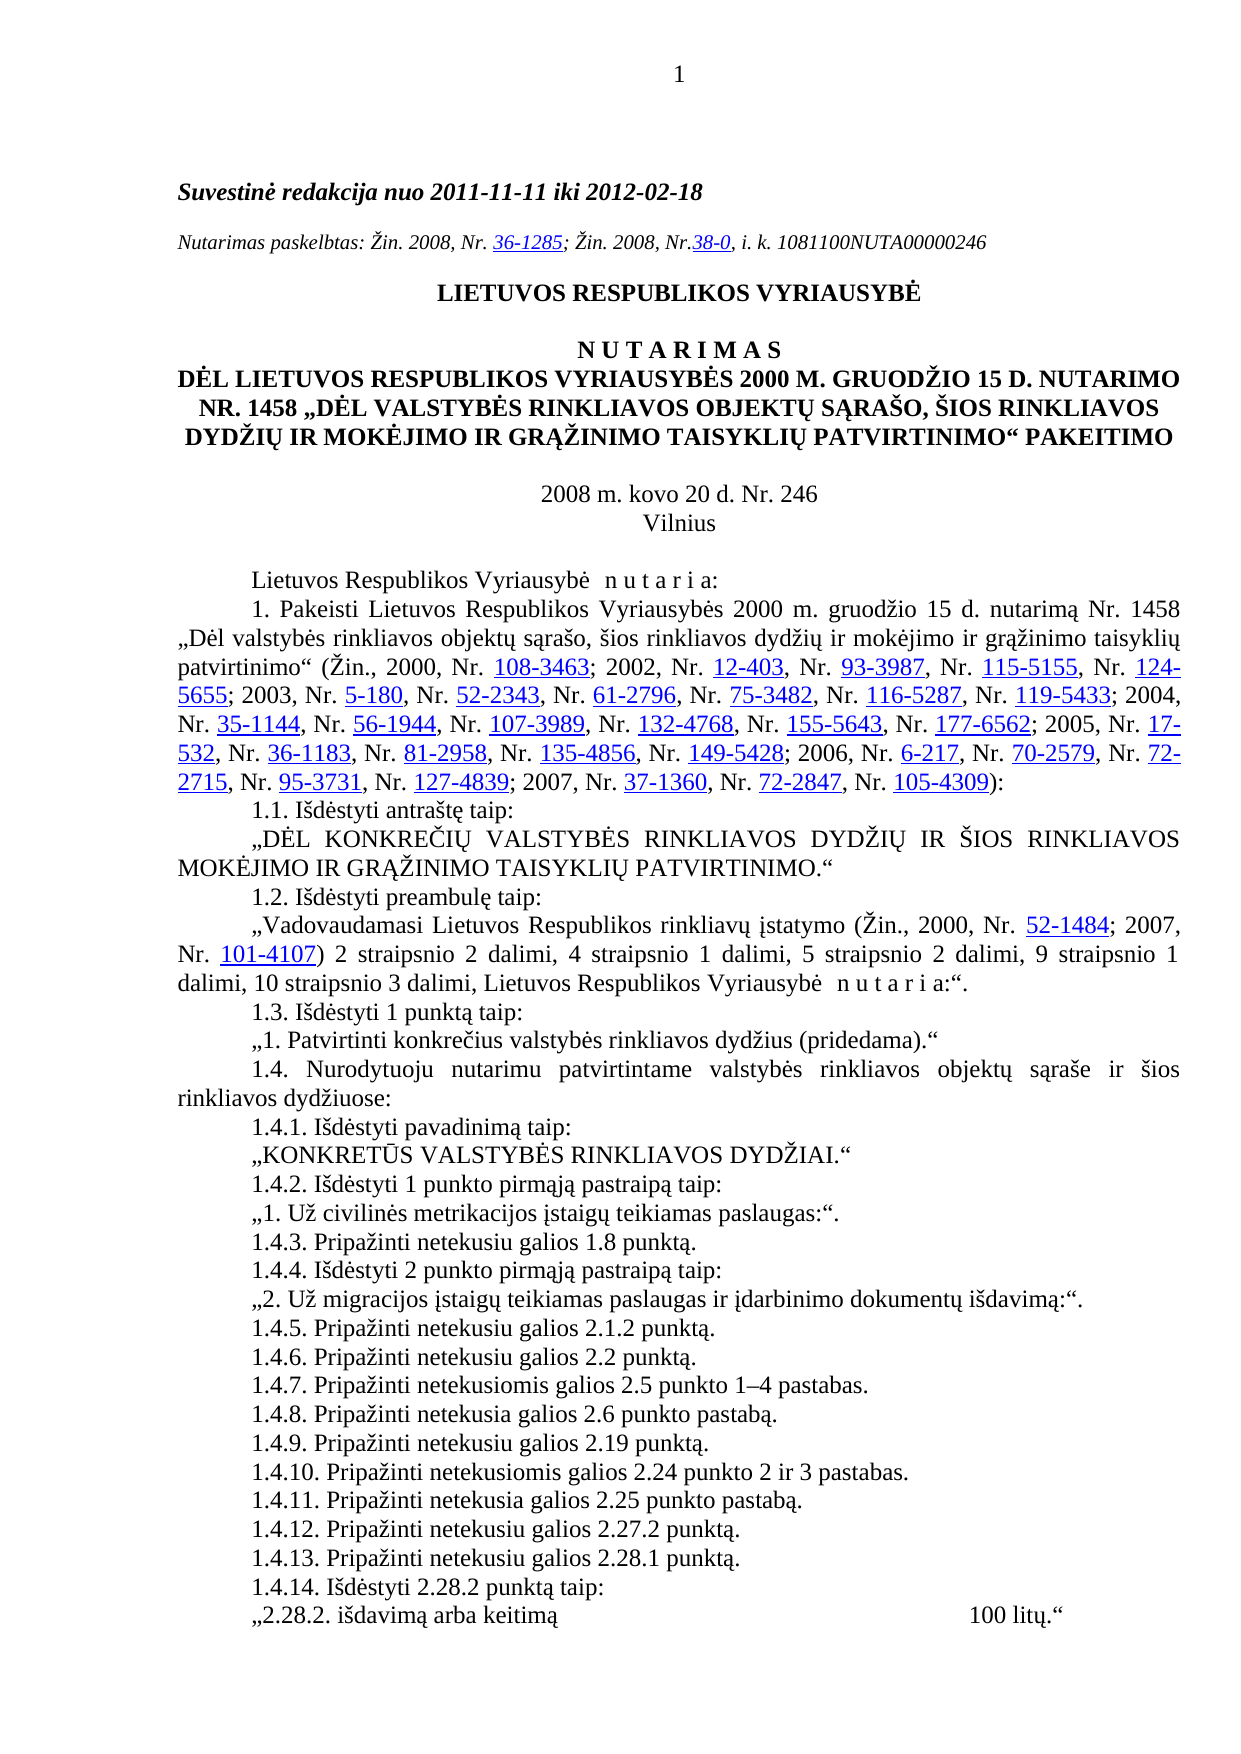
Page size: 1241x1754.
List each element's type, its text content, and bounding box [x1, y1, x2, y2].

text „KONKRETŪS Valstybės rinkliavos dydžiai.“ [177, 1141, 1181, 1169]
text Suvestinė redakcija nuo 2011-11-11 iki 2012-02-18 [177, 177, 1181, 206]
text 1.4.2. Išdėstyti 1 punkto pirmąją pastraipą taip: [177, 1169, 1181, 1198]
text „1. Už civilinės metrikacijos įstaigų teikiamas paslaugas:“. [177, 1198, 1181, 1227]
text „Vadovaudamasi Lietuvos Respublikos rinkliavų įstatymo (Žin., 2000, Nr. 52-1484; 2007, Nr. 101-4107) 2 straipsnio 2 dalimi, 4 straipsnio 1 dalimi, 5 straipsnio 2 dalimi, 9 straipsnio 1 dalimi, 10 straipsnio 3 dalimi, Lietuvos Respublikos Vyriausybė nutaria:“. [177, 911, 1181, 997]
text „DĖL KONKREČIŲ VALSTYBĖS RINKLIAVOS DYDŽIŲ IR ŠIOS RINKLIAVOS MOKĖJIMO IR GRĄŽINIMO TAISYKLIŲ PATVIRTINIMO.“ [177, 824, 1181, 882]
text Vilnius [177, 508, 1181, 537]
text 1.4.14. Išdėstyti 2.28.2 punktą taip: [177, 1572, 1181, 1601]
text 1.4.8. pripažinti netekusia galios 2.6 punkto pastabą. [177, 1399, 1181, 1428]
text 1.4.4. Išdėstyti 2 punkto pirmąją pastraipą taip: [177, 1256, 1181, 1284]
text „1. Patvirtinti konkrečius valstybės rinkliavos dydžius (pridedama).“ [177, 1026, 1181, 1054]
text 1.4.1. Išdėstyti pavadinimą taip: [177, 1112, 1181, 1141]
text LIETUVOS RESPUBLIKOS VYRIAUSYBĖ [177, 278, 1181, 307]
text Nutarimas paskelbtas: Žin. 2008, Nr. 36-1285; Žin. 2008, Nr.38-0, i. k. 1081100NUTA00000246 [177, 230, 1181, 254]
text 1. Pakeisti Lietuvos Respublikos Vyriausybės 2000 m. gruodžio 15 d. nutarimą Nr. 1458 „Dėl valstybės rinkliavos objektų sąrašo, šios rinkliavos dydžių ir mokėjimo ir grąžinimo taisyklių patvirtinimo“ (Žin., 2000, Nr. 108-3463; 2002, Nr. 12-403, Nr. 93-3987, Nr. 115-5155, Nr. 124-5655; 2003, Nr. 5-180, Nr. 52-2343, Nr. 61-2796, Nr. 75-3482, Nr. 116-5287, Nr. 119-5433; 2004, Nr. 35-1144, Nr. 56-1944, Nr. 107-3989, Nr. 132-4768, Nr. 155-5643, Nr. 177-6562; 2005, Nr. 17-532, Nr. 36-1183, Nr. 81-2958, Nr. 135-4856, Nr. 149-5428; 2006, Nr. 6-217, Nr. 70-2579, Nr. 72-2715, Nr. 95-3731, Nr. 127-4839; 2007, Nr. 37-1360, Nr. 72-2847, Nr. 105-4309): [177, 594, 1181, 796]
text 1.3. Išdėstyti 1 punktą taip: [177, 997, 1181, 1026]
text „2.28.2. išdavimą arba keitimą 100 litų.“ [177, 1601, 1181, 1629]
text DĖL LIETUVOS RESPUBLIKOS VYRIAUSYBĖS 2000 M. GRUODŽIO 15 D. NUTARIMO NR. 1458 „DĖL VALSTYBĖS RINKLIAVOS OBJEKTŲ SĄRAŠO, ŠIOS RINKLIAVOS DYDŽIŲ IR MOKĖJIMO IR GRĄŽINIMO TAISYKLIŲ PATVIRTINIMO“ PAKEITIMO [177, 364, 1181, 451]
text 1.4. Nurodytuoju nutarimu patvirtintame valstybės rinkliavos objektų sąraše ir šios rinkliavos dydžiuose: [177, 1054, 1181, 1112]
text 2008 m. kovo 20 d. Nr. 246 [177, 479, 1181, 508]
text 1.1. Išdėstyti antraštę taip: [177, 796, 1181, 824]
text 1.4.11. pripažinti netekusia galios 2.25 punkto pastabą. [177, 1486, 1181, 1514]
text 1.4.12. Pripažinti netekusiu galios 2.27.2 punktą. [177, 1514, 1181, 1543]
text 1.4.13. Pripažinti netekusiu galios 2.28.1 punktą. [177, 1543, 1181, 1572]
text „2. Už migracijos įstaigų teikiamas paslaugas ir įdarbinimo dokumentų išdavimą:“. [177, 1284, 1181, 1313]
text 1.2. Išdėstyti preambulę taip: [177, 882, 1181, 911]
text 1.4.3. Pripažinti netekusiu galios 1.8 punktą. [177, 1227, 1181, 1256]
text 1.4.10. pripažinti netekusiomis galios 2.24 punkto 2 ir 3 pastabas. [177, 1457, 1181, 1486]
text 1.4.5. Pripažinti netekusiu galios 2.1.2 punktą. [177, 1313, 1181, 1342]
text 1.4.9. Pripažinti netekusiu galios 2.19 punktą. [177, 1428, 1181, 1457]
text Lietuvos Respublikos Vyriausybė nutaria: [177, 566, 1181, 594]
text 1.4.6. Pripažinti netekusiu galios 2.2 punktą. [177, 1342, 1181, 1371]
text N U T A R I M A S [177, 336, 1181, 364]
text 1.4.7. pripažinti netekusiomis galios 2.5 punkto 1–4 pastabas. [177, 1371, 1181, 1399]
